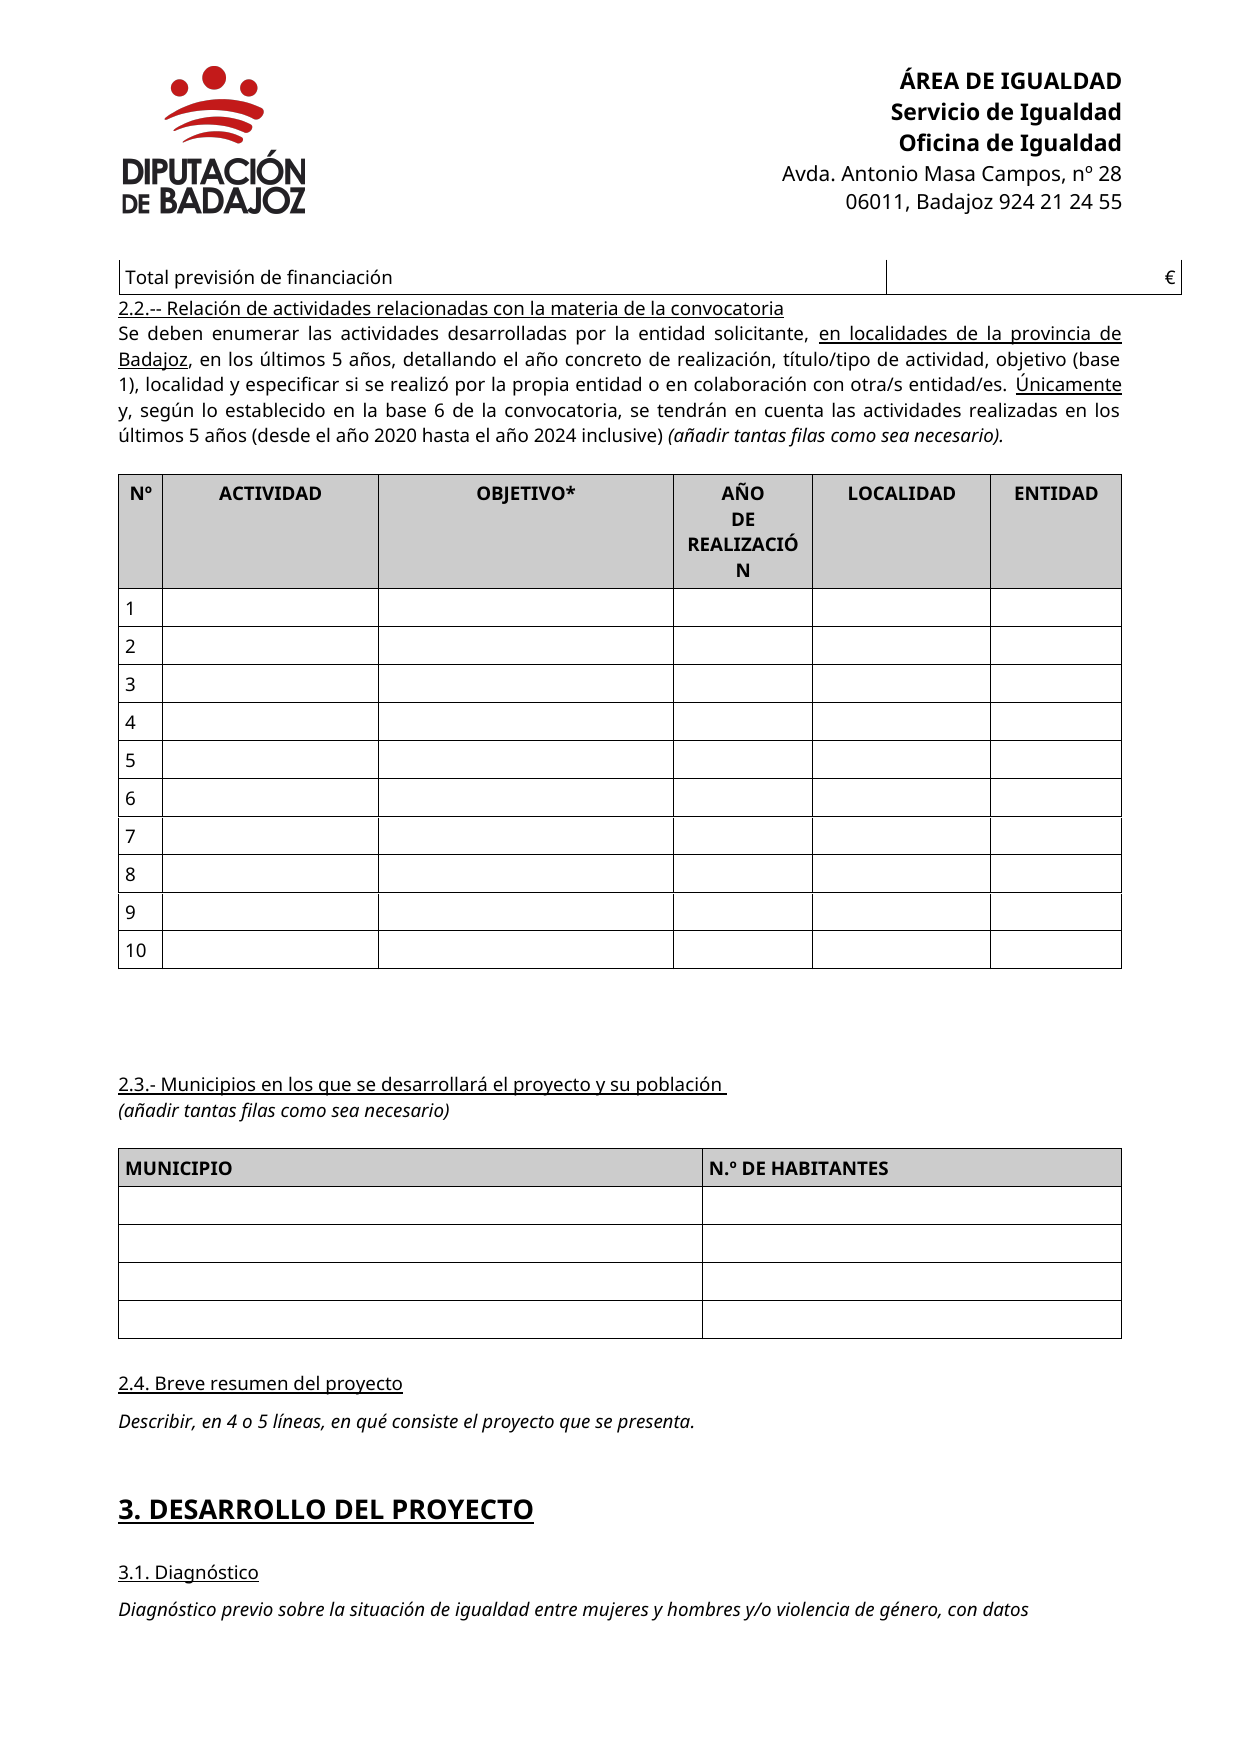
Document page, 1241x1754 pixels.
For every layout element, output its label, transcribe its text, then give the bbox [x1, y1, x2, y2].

table_cell 6 [119, 779, 162, 816]
text 2.3.- Municipios en los que se desarrollará el proyecto y su población [118, 1072, 1122, 1097]
table_header ENTIDAD [991, 475, 1121, 588]
table_header Nº [119, 475, 162, 588]
table_header ACTIVIDAD [163, 475, 378, 588]
table_cell [991, 855, 1121, 892]
table_cell [991, 779, 1121, 816]
text Se deben enumerar las actividades desarrolladas por la entidad solicitante, en localidades de la provincia de Badajoz, en los últimos 5 años, detallando el año concreto de realización, título/tipo de actividad, objetivo (base 1), localidad y especificar si se realizó por la propia entidad o en colaboración con otra/s entidad/es. Únicamente y, según lo establecido en la base 6 de la convocatoria, se tendrán en cuenta las actividades realizadas en los últimos 5 años (desde el año 2020 hasta el año 2024 inclusive) (añadir tantas filas como sea necesario). [118, 321, 1122, 448]
table_cell [379, 931, 673, 968]
table_cell [119, 1301, 702, 1338]
table_cell [379, 818, 673, 854]
table_cell 5 [119, 741, 162, 778]
table_cell [703, 1225, 1121, 1262]
table_cell [991, 589, 1121, 626]
table_cell [379, 627, 673, 664]
table_cell Total previsión de financiación [120, 260, 886, 294]
table_cell [991, 703, 1121, 740]
table_cell [813, 589, 990, 626]
table_cell [813, 818, 990, 854]
table_cell [991, 741, 1121, 778]
table_header MUNICIPIO [119, 1149, 702, 1186]
table_cell [674, 779, 812, 816]
table_cell 9 [119, 894, 162, 930]
text 3.1. Diagnóstico [118, 1559, 1122, 1584]
table_cell [674, 741, 812, 778]
picture [122, 66, 305, 214]
table_cell [674, 627, 812, 664]
table_cell 1 [119, 589, 162, 626]
table_cell [163, 894, 378, 930]
table_cell [813, 894, 990, 930]
table_cell 3 [119, 665, 162, 702]
table_cell [674, 855, 812, 892]
table_header LOCALIDAD [813, 475, 990, 588]
table_cell [379, 741, 673, 778]
table_cell [163, 741, 378, 778]
text Describir, en 4 o 5 líneas, en qué consiste el proyecto que se presenta. [118, 1408, 1122, 1434]
table_cell [991, 665, 1121, 702]
table_cell [991, 894, 1121, 930]
text 2.2.-- Relación de actividades relacionadas con la materia de la convocatoria [118, 295, 1122, 321]
text 3. DESARROLLO DEL PROYECTO [118, 1491, 1122, 1527]
table_cell [813, 931, 990, 968]
table_cell [813, 665, 990, 702]
table_cell [674, 931, 812, 968]
table_cell [674, 665, 812, 702]
table_cell [813, 779, 990, 816]
table_cell [703, 1263, 1121, 1300]
table_cell [991, 627, 1121, 664]
table_cell [119, 1187, 702, 1224]
table_cell [674, 818, 812, 854]
table_header OBJETIVO* [379, 475, 673, 588]
table_cell [163, 589, 378, 626]
table_cell [163, 779, 378, 816]
table_cell [991, 931, 1121, 968]
table_cell 7 [119, 818, 162, 854]
table_cell [813, 627, 990, 664]
table_cell [674, 894, 812, 930]
table_cell [813, 741, 990, 778]
table_cell [379, 855, 673, 892]
table_cell [163, 665, 378, 702]
table_cell [674, 703, 812, 740]
table_cell [163, 931, 378, 968]
table_cell [119, 1263, 702, 1300]
table_cell [379, 589, 673, 626]
table_cell [163, 855, 378, 892]
table_cell 10 [119, 931, 162, 968]
table_cell [379, 779, 673, 816]
table_cell [703, 1187, 1121, 1224]
table_cell 8 [119, 855, 162, 892]
table_cell [379, 894, 673, 930]
table_cell [703, 1301, 1121, 1338]
table_header AÑO DE REALIZACIÓN [674, 475, 812, 588]
table_cell € [887, 260, 1181, 294]
text 2.4. Breve resumen del proyecto [118, 1371, 1122, 1396]
table_cell [163, 703, 378, 740]
table_cell 2 [119, 627, 162, 664]
table_cell [163, 818, 378, 854]
table_cell [379, 703, 673, 740]
table_cell [991, 818, 1121, 854]
text Diagnóstico previo sobre la situación de igualdad entre mujeres y hombres y/o violencia de género, con datos [118, 1596, 1122, 1622]
table_cell [674, 589, 812, 626]
table_cell [163, 627, 378, 664]
table_cell [379, 665, 673, 702]
table_header N.º DE HABITANTES [703, 1149, 1121, 1186]
table_cell [119, 1225, 702, 1262]
table_cell 4 [119, 703, 162, 740]
table_cell [813, 703, 990, 740]
text (añadir tantas filas como sea necesario) [118, 1097, 1122, 1123]
table_cell [813, 855, 990, 892]
